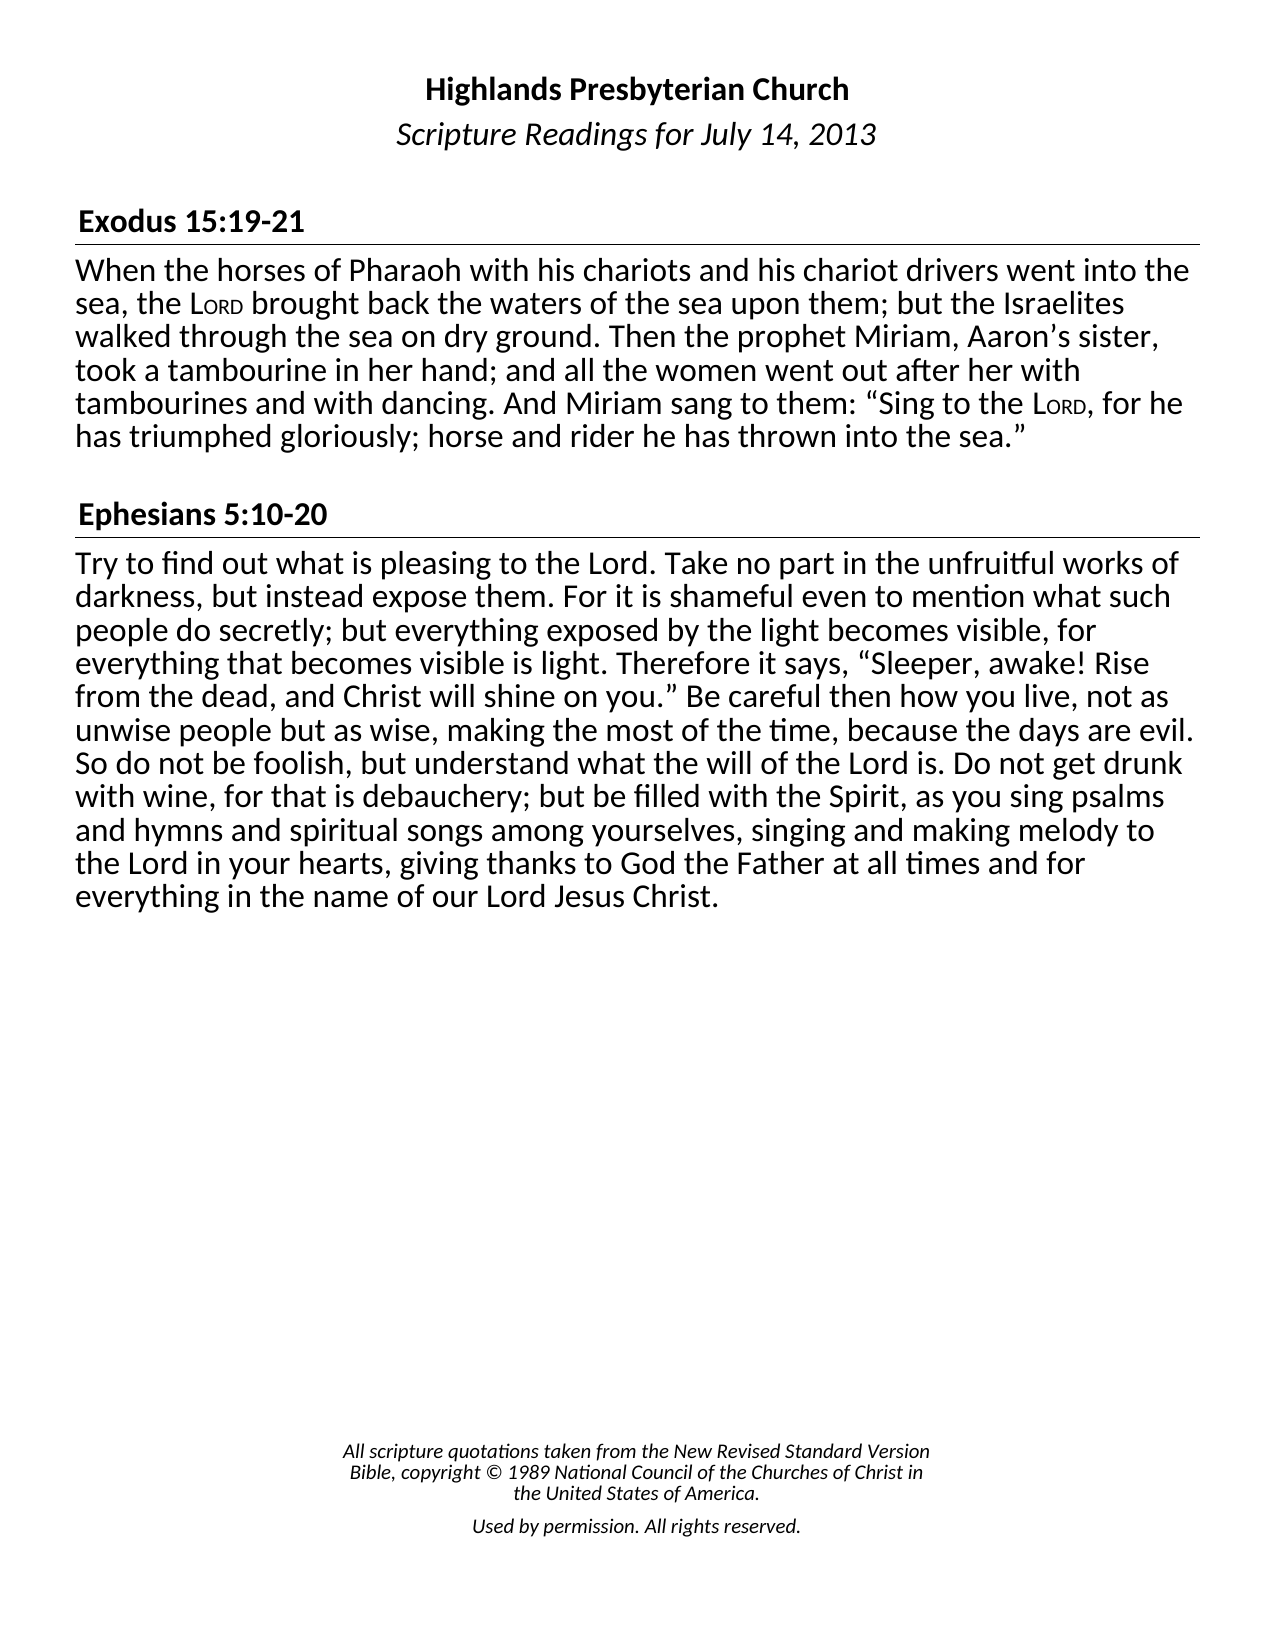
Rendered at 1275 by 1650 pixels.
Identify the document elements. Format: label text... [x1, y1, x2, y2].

text When the horses of Pharaoh with his chariots and his chariot drivers went into the sea, the Lord brought back the waters of the sea upon them; but the Israelites walked through the sea on dry ground. Then the prophet Miriam, Aaron’s sister, took a tambourine in her hand; and all the women went out after her with tambourines and with dancing. And Miriam sang to them: “Sing to the Lord, for he has triumphed gloriously; horse and rider he has thrown into the sea.” [75, 256, 1200, 456]
text Used by permission. All rights reserved. [337, 1518, 937, 1539]
title Highlands Presbyterian Church [75, 75, 1200, 108]
text All scripture quotations taken from the New Revised Standard Version Bible, copyright © 1989 National Council of the Churches of Christ in the United States of America. [337, 1443, 937, 1506]
subtitle Ephesians 5:10-20 [75, 498, 1200, 537]
text Try to find out what is pleasing to the Lord. Take no part in the unfruitful works of darkness, but instead expose them. For it is shameful even to mention what such people do secretly; but everything exposed by the light becomes visible, for everything that becomes visible is light. Therefore it says, “Sleeper, awake! Rise from the dead, and Christ will shine on you.” Be careful then how you live, not as unwise people but as wise, making the most of the time, because the days are evil. So do not be foolish, but understand what the will of the Lord is. Do not get drunk with wine, for that is debauchery; but be filled with the Spirit, as you sing psalms and hymns and spiritual songs among yourselves, singing and making melody to the Lord in your hearts, giving thanks to God the Father at all times and for everything in the name of our Lord Jesus Christ. [75, 549, 1200, 916]
subtitle Scripture Readings for July 14, 2013 [75, 120, 1200, 154]
subtitle Exodus 15:19-21 [75, 204, 1200, 244]
